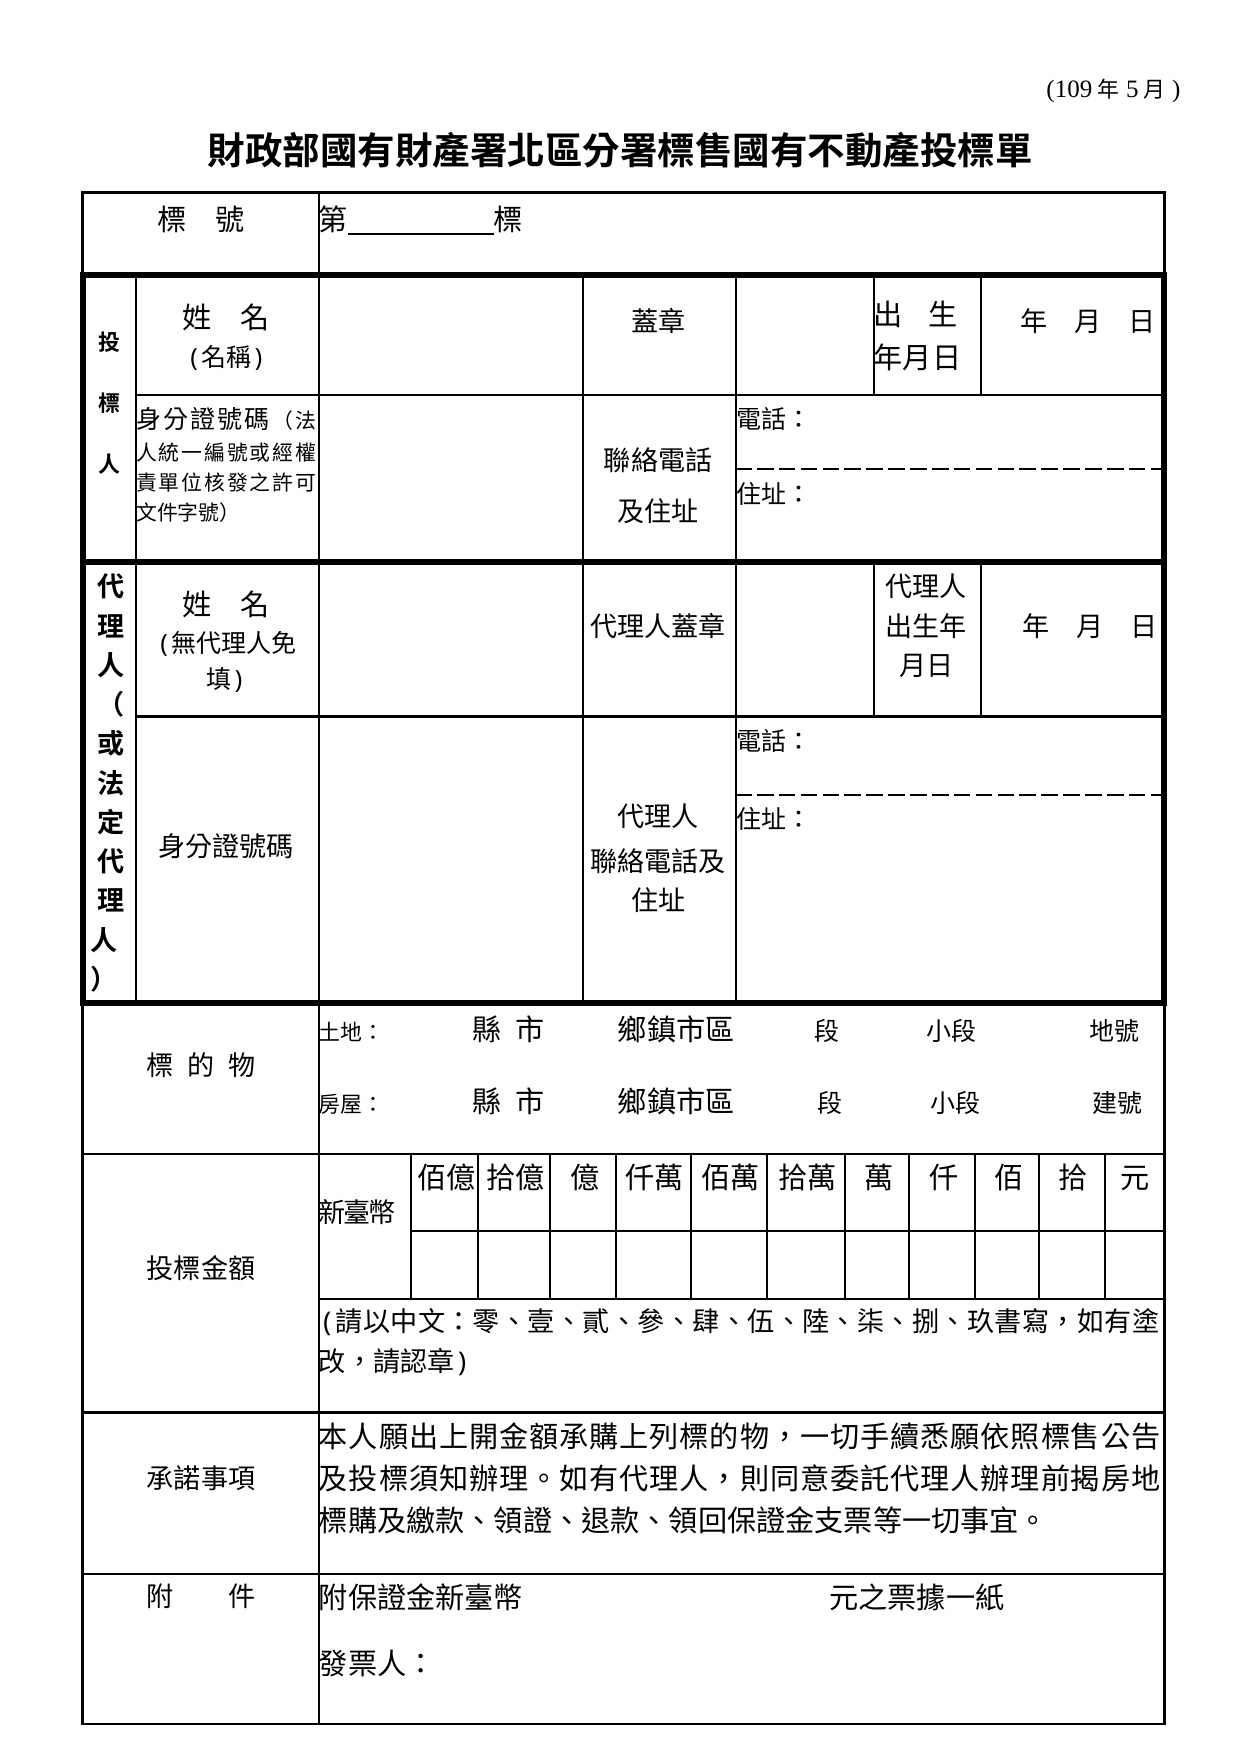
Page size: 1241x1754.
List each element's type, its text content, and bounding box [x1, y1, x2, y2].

table_cell 住址： [737, 468, 1161, 559]
table_cell 投 標 人 [86, 278, 135, 559]
table_cell 聯絡電話 及住址 [584, 396, 735, 559]
table_cell [846, 1232, 908, 1298]
table_cell 出 生 年月日 [875, 278, 980, 393]
table_cell 身分證號碼 [137, 718, 318, 1000]
table_cell 承諾事項 [84, 1414, 318, 1573]
table_header 標 號 [84, 194, 318, 272]
table_cell [320, 278, 582, 393]
table_cell [617, 1232, 690, 1298]
table_cell 年 月 日 [982, 278, 1161, 393]
table_cell 蓋章 [584, 278, 735, 393]
table_cell 億 [551, 1155, 615, 1229]
table_cell 電話： [737, 718, 1161, 794]
table_cell 附保證金新臺幣 元之票據一紙 發票人： [320, 1575, 1163, 1722]
table_cell 萬 [846, 1155, 908, 1229]
text 財政部國有財產署北區分署標售國有不動產投標單 [29, 121, 1211, 175]
table_cell [976, 1232, 1038, 1298]
table_header 第 標 [320, 194, 1163, 272]
table_cell 仟 [910, 1155, 974, 1229]
table_cell 姓 名 (無代理人免填) [137, 565, 318, 715]
table_cell 佰萬 [692, 1155, 766, 1229]
table_cell 身分證號碼（法人統一編號或經權責單位核發之許可文件字號） [137, 396, 318, 559]
table_cell 拾億 [479, 1155, 549, 1229]
table_cell [692, 1232, 766, 1298]
table_cell [551, 1232, 615, 1298]
table_cell 土地： 縣 市 鄉鎮市區 段 小段 地號 房屋： 縣 市 鄉鎮市區 段 小段 建號 [320, 1006, 1163, 1153]
table_cell 代理人出生年月日 [875, 565, 980, 715]
table_cell 新臺幣 [320, 1155, 410, 1298]
table_cell [412, 1232, 477, 1298]
table_cell 標 的 物 [84, 1006, 318, 1153]
table_cell [910, 1232, 974, 1298]
table_cell 代理人蓋章 [584, 565, 735, 715]
table_cell 電話： [737, 396, 1161, 468]
table_cell 仟萬 [617, 1155, 690, 1229]
table_cell [1106, 1232, 1163, 1298]
table_cell [320, 396, 582, 559]
table_cell 佰 [976, 1155, 1038, 1229]
table_cell [479, 1232, 549, 1298]
table_cell 住址： [737, 794, 1161, 1000]
table_cell 代 理 人（或 法 定 代 理 人） [86, 565, 135, 1000]
table_cell [737, 565, 873, 715]
table_cell 拾 [1040, 1155, 1104, 1229]
table_cell 代理人 聯絡電話及住址 [584, 718, 735, 1000]
table_cell (請以中文：零、壹、貳、參、肆、伍、陸、柒、捌、玖書寫，如有塗改，請認章) [320, 1300, 1163, 1411]
table_cell 拾萬 [768, 1155, 844, 1229]
table_cell 年 月 日 [982, 565, 1161, 715]
table_cell 元 [1106, 1155, 1163, 1229]
table_cell [768, 1232, 844, 1298]
table_cell 附 件 [84, 1575, 318, 1722]
table_cell 本人願出上開金額承購上列標的物，一切手續悉願依照標售公告及投標須知辦理。如有代理人，則同意委託代理人辦理前揭房地標購及繳款、領證、退款、領回保證金支票等一切事宜。 [320, 1414, 1163, 1573]
table_cell [320, 565, 582, 715]
table_cell 姓 名 (名稱) [137, 278, 318, 393]
table_cell 投標金額 [84, 1155, 318, 1411]
table_cell [737, 278, 873, 393]
table_cell 佰億 [412, 1155, 477, 1229]
table_cell [320, 718, 582, 1000]
table_cell [1040, 1232, 1104, 1298]
